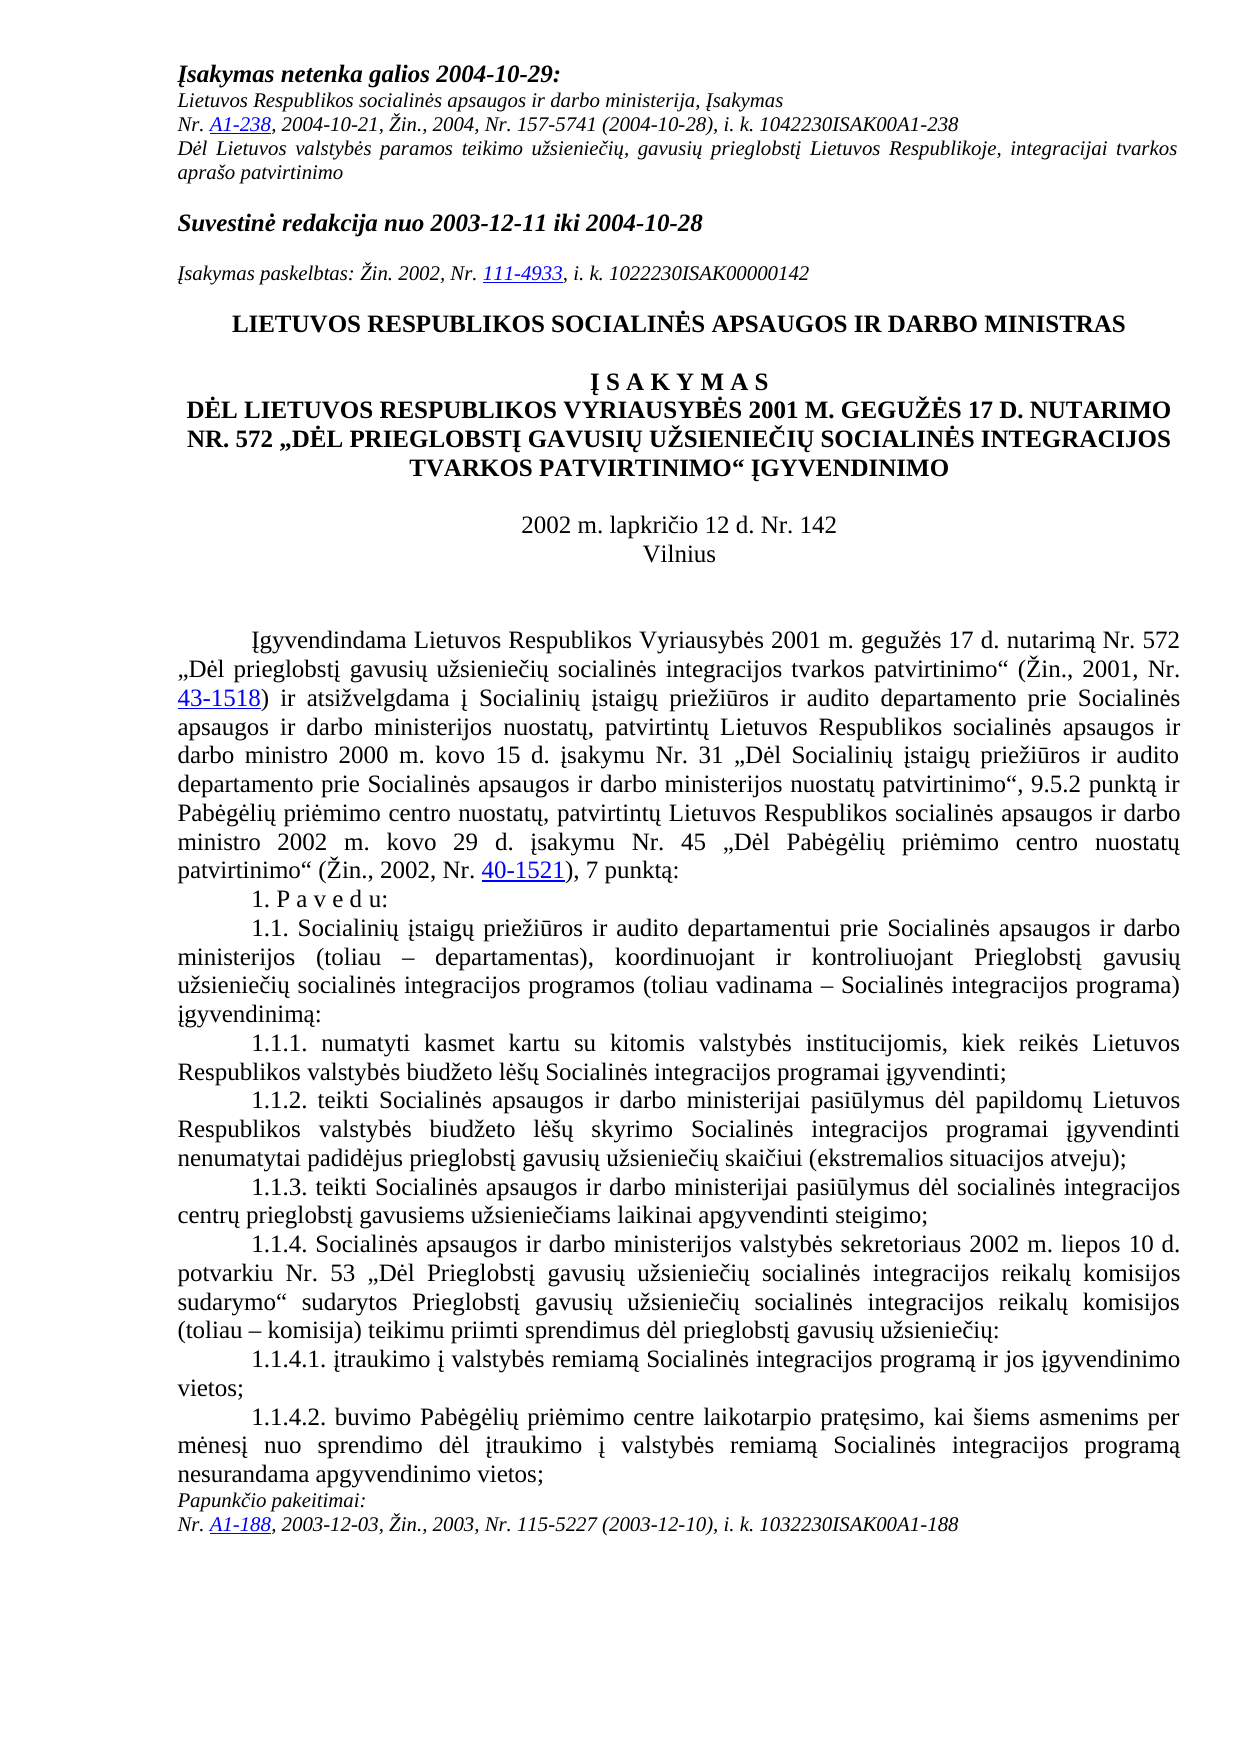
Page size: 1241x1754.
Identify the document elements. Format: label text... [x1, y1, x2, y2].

text Vilnius [177, 539, 1181, 568]
text 1.1.1. numatyti kasmet kartu su kitomis valstybės institucijomis, kiek reikės Lietuvos Respublikos valstybės biudžeto lėšų Socialinės integracijos programai įgyvendinti; [177, 1028, 1181, 1085]
text Nr. A1-188, 2003-12-03, Žin., 2003, Nr. 115-5227 (2003-12-10), i. k. 1032230ISAK00A1-188 [177, 1512, 1181, 1536]
text 1. Pavedu: [177, 884, 1181, 913]
text Įgyvendindama Lietuvos Respublikos Vyriausybės 2001 m. gegužės 17 d. nutarimą Nr. 572 „Dėl prieglobstį gavusių užsieniečių socialinės integracijos tvarkos patvirtinimo“ (Žin., 2001, Nr. 43-1518) ir atsižvelgdama į Socialinių įstaigų priežiūros ir audito departamento prie Socialinės apsaugos ir darbo ministerijos nuostatų, patvirtintų Lietuvos Respublikos socialinės apsaugos ir darbo ministro 2000 m. kovo 15 d. įsakymu Nr. 31 „Dėl Socialinių įstaigų priežiūros ir audito departamento prie Socialinės apsaugos ir darbo ministerijos nuostatų patvirtinimo“, 9.5.2 punktą ir Pabėgėlių priėmimo centro nuostatų, patvirtintų Lietuvos Respublikos socialinės apsaugos ir darbo ministro 2002 m. kovo 29 d. įsakymu Nr. 45 „Dėl Pabėgėlių priėmimo centro nuostatų patvirtinimo“ (Žin., 2002, Nr. 40-1521), 7 punktą: [177, 625, 1181, 884]
text 1.1.4. Socialinės apsaugos ir darbo ministerijos valstybės sekretoriaus 2002 m. liepos 10 d. potvarkiu Nr. 53 „Dėl Prieglobstį gavusių užsieniečių socialinės integracijos reikalų komisijos sudarymo“ sudarytos Prieglobstį gavusių užsieniečių socialinės integracijos reikalų komisijos (toliau – komisija) teikimu priimti sprendimus dėl prieglobstį gavusių užsieniečių: [177, 1229, 1181, 1344]
text Nr. A1-238, 2004-10-21, Žin., 2004, Nr. 157-5741 (2004-10-28), i. k. 1042230ISAK00A1-238 [177, 112, 1181, 136]
text Papunkčio pakeitimai: [177, 1488, 1181, 1512]
text Suvestinė redakcija nuo 2003-12-11 iki 2004-10-28 [177, 208, 1181, 237]
text 1.1.3. teikti Socialinės apsaugos ir darbo ministerijai pasiūlymus dėl socialinės integracijos centrų prieglobstį gavusiems užsieniečiams laikinai apgyvendinti steigimo; [177, 1172, 1181, 1229]
text Lietuvos Respublikos socialinės apsaugos ir darbo ministerija, Įsakymas [177, 88, 1181, 112]
text LIETUVOS RESPUBLIKOS SOCIALINĖS APSAUGOS IR DARBO MINISTRAS [177, 309, 1181, 338]
text Dėl Lietuvos valstybės paramos teikimo užsieniečių, gavusių prieglobstį Lietuvos Respublikoje, integracijai tvarkos aprašo patvirtinimo [177, 136, 1181, 184]
text Įsakymas paskelbtas: Žin. 2002, Nr. 111-4933, i. k. 1022230ISAK00000142 [177, 261, 1181, 285]
text Įsakymas netenka galios 2004-10-29: [177, 59, 1181, 88]
text 1.1.4.2. buvimo Pabėgėlių priėmimo centre laikotarpio pratęsimo, kai šiems asmenims per mėnesį nuo sprendimo dėl įtraukimo į valstybės remiamą Socialinės integracijos programą nesurandama apgyvendinimo vietos; [177, 1402, 1181, 1488]
text Į S A K Y M A S [177, 367, 1181, 395]
text 1.1.4.1. įtraukimo į valstybės remiamą Socialinės integracijos programą ir jos įgyvendinimo vietos; [177, 1344, 1181, 1402]
text 1.1.2. teikti Socialinės apsaugos ir darbo ministerijai pasiūlymus dėl papildomų Lietuvos Respublikos valstybės biudžeto lėšų skyrimo Socialinės integracijos programai įgyvendinti nenumatytai padidėjus prieglobstį gavusių užsieniečių skaičiui (ekstremalios situacijos atveju); [177, 1085, 1181, 1172]
text DĖL LIETUVOS RESPUBLIKOS VYRIAUSYBĖS 2001 M. GEGUŽĖS 17 D. NUTARIMO NR. 572 „DĖL PRIEGLOBSTĮ GAVUSIŲ UŽSIENIEČIŲ SOCIALINĖS INTEGRACIJOS TVARKOS PATVIRTINIMO“ ĮGYVENDINIMO [177, 395, 1181, 482]
text 2002 m. lapkričio 12 d. Nr. 142 [177, 510, 1181, 539]
text 1.1. Socialinių įstaigų priežiūros ir audito departamentui prie Socialinės apsaugos ir darbo ministerijos (toliau – departamentas), koordinuojant ir kontroliuojant Prieglobstį gavusių užsieniečių socialinės integracijos programos (toliau vadinama – Socialinės integracijos programa) įgyvendinimą: [177, 913, 1181, 1028]
